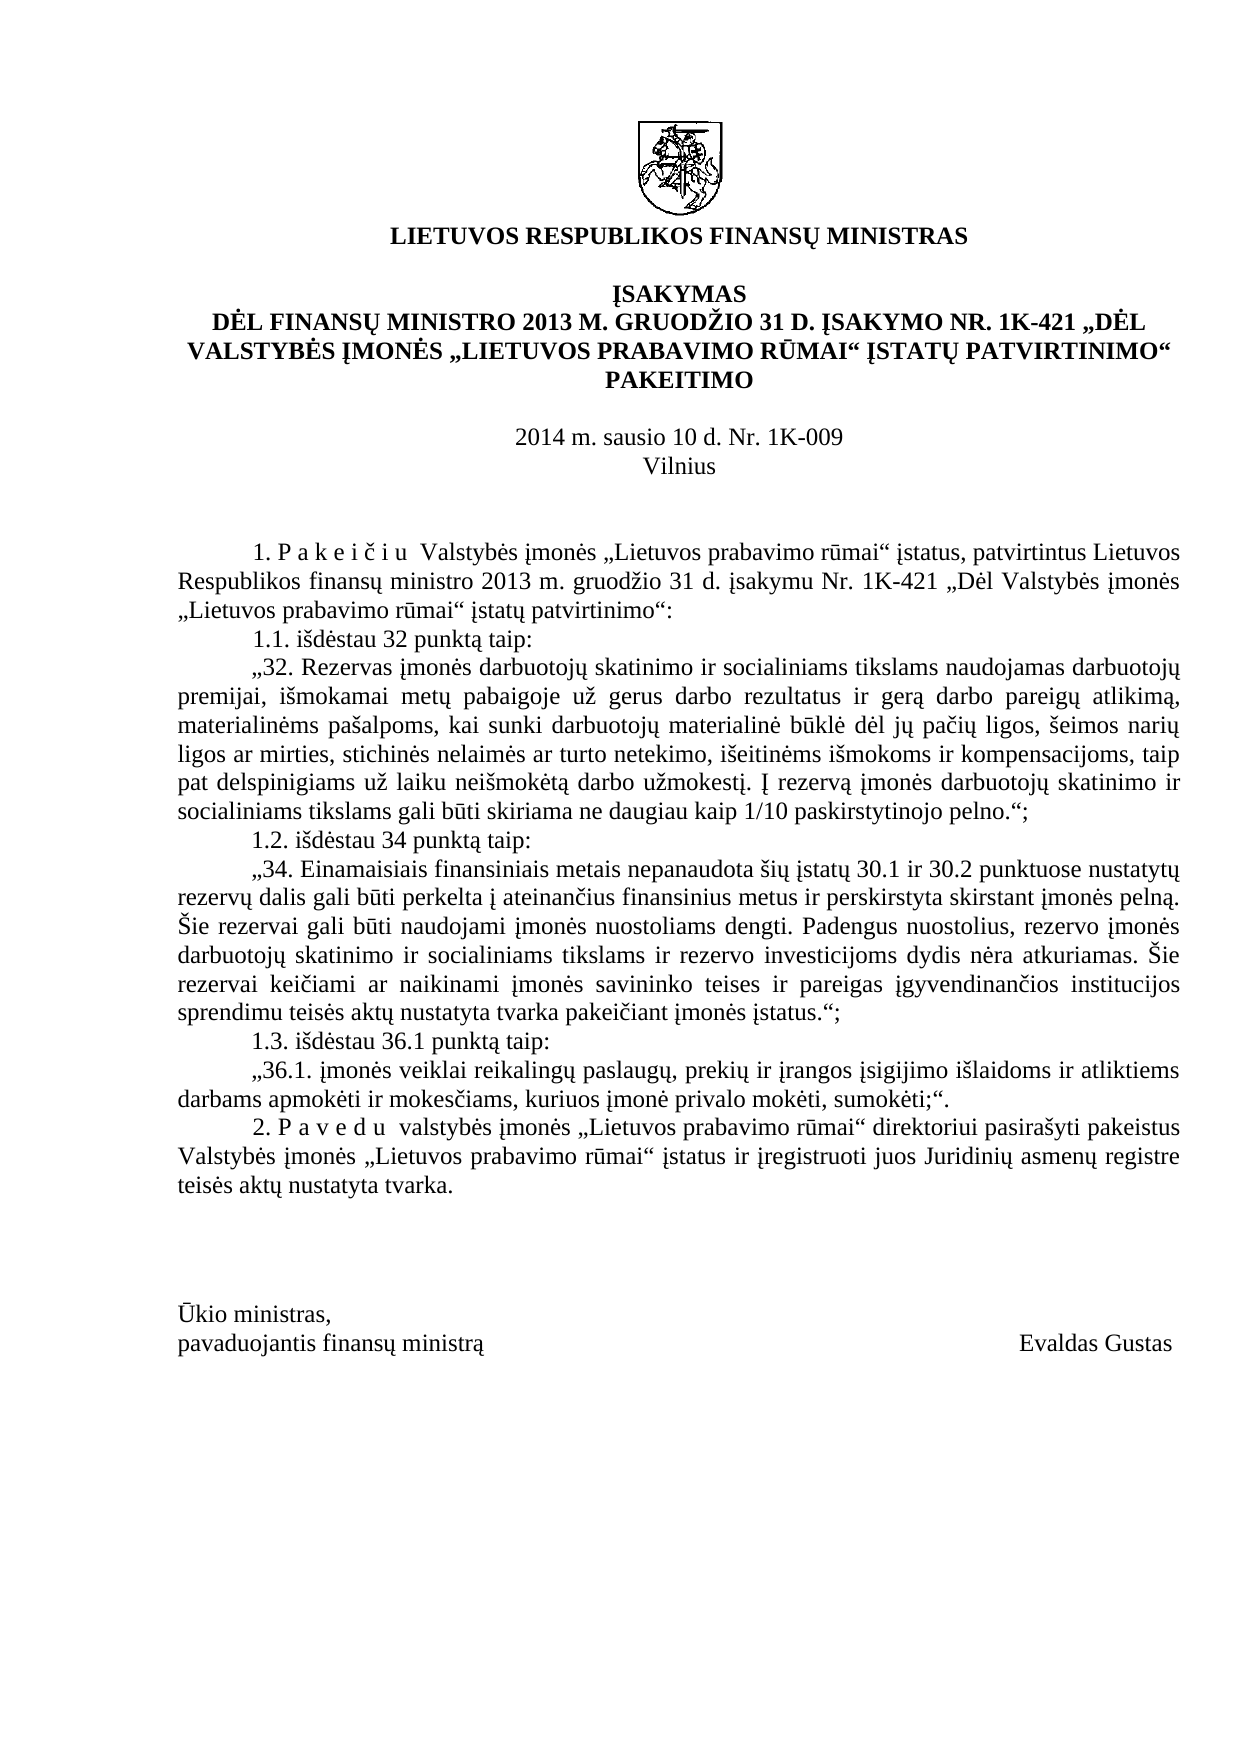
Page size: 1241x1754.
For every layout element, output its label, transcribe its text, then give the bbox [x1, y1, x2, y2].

text „36.1. įmonės veiklai reikalingų paslaugų, prekių ir įrangos įsigijimo išlaidoms ir atliktiems darbams apmokėti ir mokesčiams, kuriuos įmonė privalo mokėti, sumokėti;“. [177, 1055, 1181, 1112]
text 2014 m. sausio 10 d. Nr. 1K-009 [177, 422, 1181, 451]
text DĖL finansų ministro 2013 m. gruodžio 31 d. įsakymo nr. 1k-421 „dėl Valstybės įmonės „LIETUVOS PRABAVIMO RŪMAI“ įstatų patvirtinimo“ pakeitimo [177, 307, 1181, 394]
text LIETUVOS RESPUBLIKOS FINANSŲ MINISTRAS [177, 221, 1181, 250]
text 1. P a k e i č i u Valstybės įmonės „Lietuvos prabavimo rūmai“ įstatus, patvirtintus Lietuvos Respublikos finansų ministro 2013 m. gruodžio 31 d. įsakymu Nr. 1K-421 „Dėl Valstybės įmonės „Lietuvos prabavimo rūmai“ įstatų patvirtinimo“: [177, 537, 1181, 624]
text ĮSAKYMAS [177, 279, 1181, 307]
text Ūkio ministras, [177, 1299, 1181, 1328]
text „32. Rezervas įmonės darbuotojų skatinimo ir socialiniams tikslams naudojamas darbuotojų premijai, išmokamai metų pabaigoje už gerus darbo rezultatus ir gerą darbo pareigų atlikimą, materialinėms pašalpoms, kai sunki darbuotojų materialinė būklė dėl jų pačių ligos, šeimos narių ligos ar mirties, stichinės nelaimės ar turto netekimo, išeitinėms išmokoms ir kompensacijoms, taip pat delspinigiams už laiku neišmokėtą darbo užmokestį. Į rezervą įmonės darbuotojų skatinimo ir socialiniams tikslams gali būti skiriama ne daugiau kaip 1/10 paskirstytinojo pelno.“; [177, 652, 1181, 825]
text 1.3. išdėstau 36.1 punktą taip: [177, 1026, 1181, 1055]
text „34. Einamaisiais finansiniais metais nepanaudota šių įstatų 30.1 ir 30.2 punktuose nustatytų rezervų dalis gali būti perkelta į ateinančius finansinius metus ir perskirstyta skirstant įmonės pelną. Šie rezervai gali būti naudojami įmonės nuostoliams dengti. Padengus nuostolius, rezervo įmonės darbuotojų skatinimo ir socialiniams tikslams ir rezervo investicijoms dydis nėra atkuriamas. Šie rezervai keičiami ar naikinami įmonės savininko teises ir pareigas įgyvendinančios institucijos sprendimu teisės aktų nustatyta tvarka pakeičiant įmonės įstatus.“; [177, 854, 1181, 1026]
text 1.1. išdėstau 32 punktą taip: [177, 624, 1181, 652]
text 1.2. išdėstau 34 punktą taip: [177, 825, 1181, 854]
text Vilnius [177, 451, 1181, 480]
text pavaduojantis finansų ministrą Evaldas Gustas [177, 1328, 1181, 1357]
text 2. P a v e d u valstybės įmonės „Lietuvos prabavimo rūmai“ direktoriui pasirašyti pakeistus Valstybės įmonės „Lietuvos prabavimo rūmai“ įstatus ir įregistruoti juos Juridinių asmenų registre teisės aktų nustatyta tvarka. [177, 1112, 1181, 1199]
